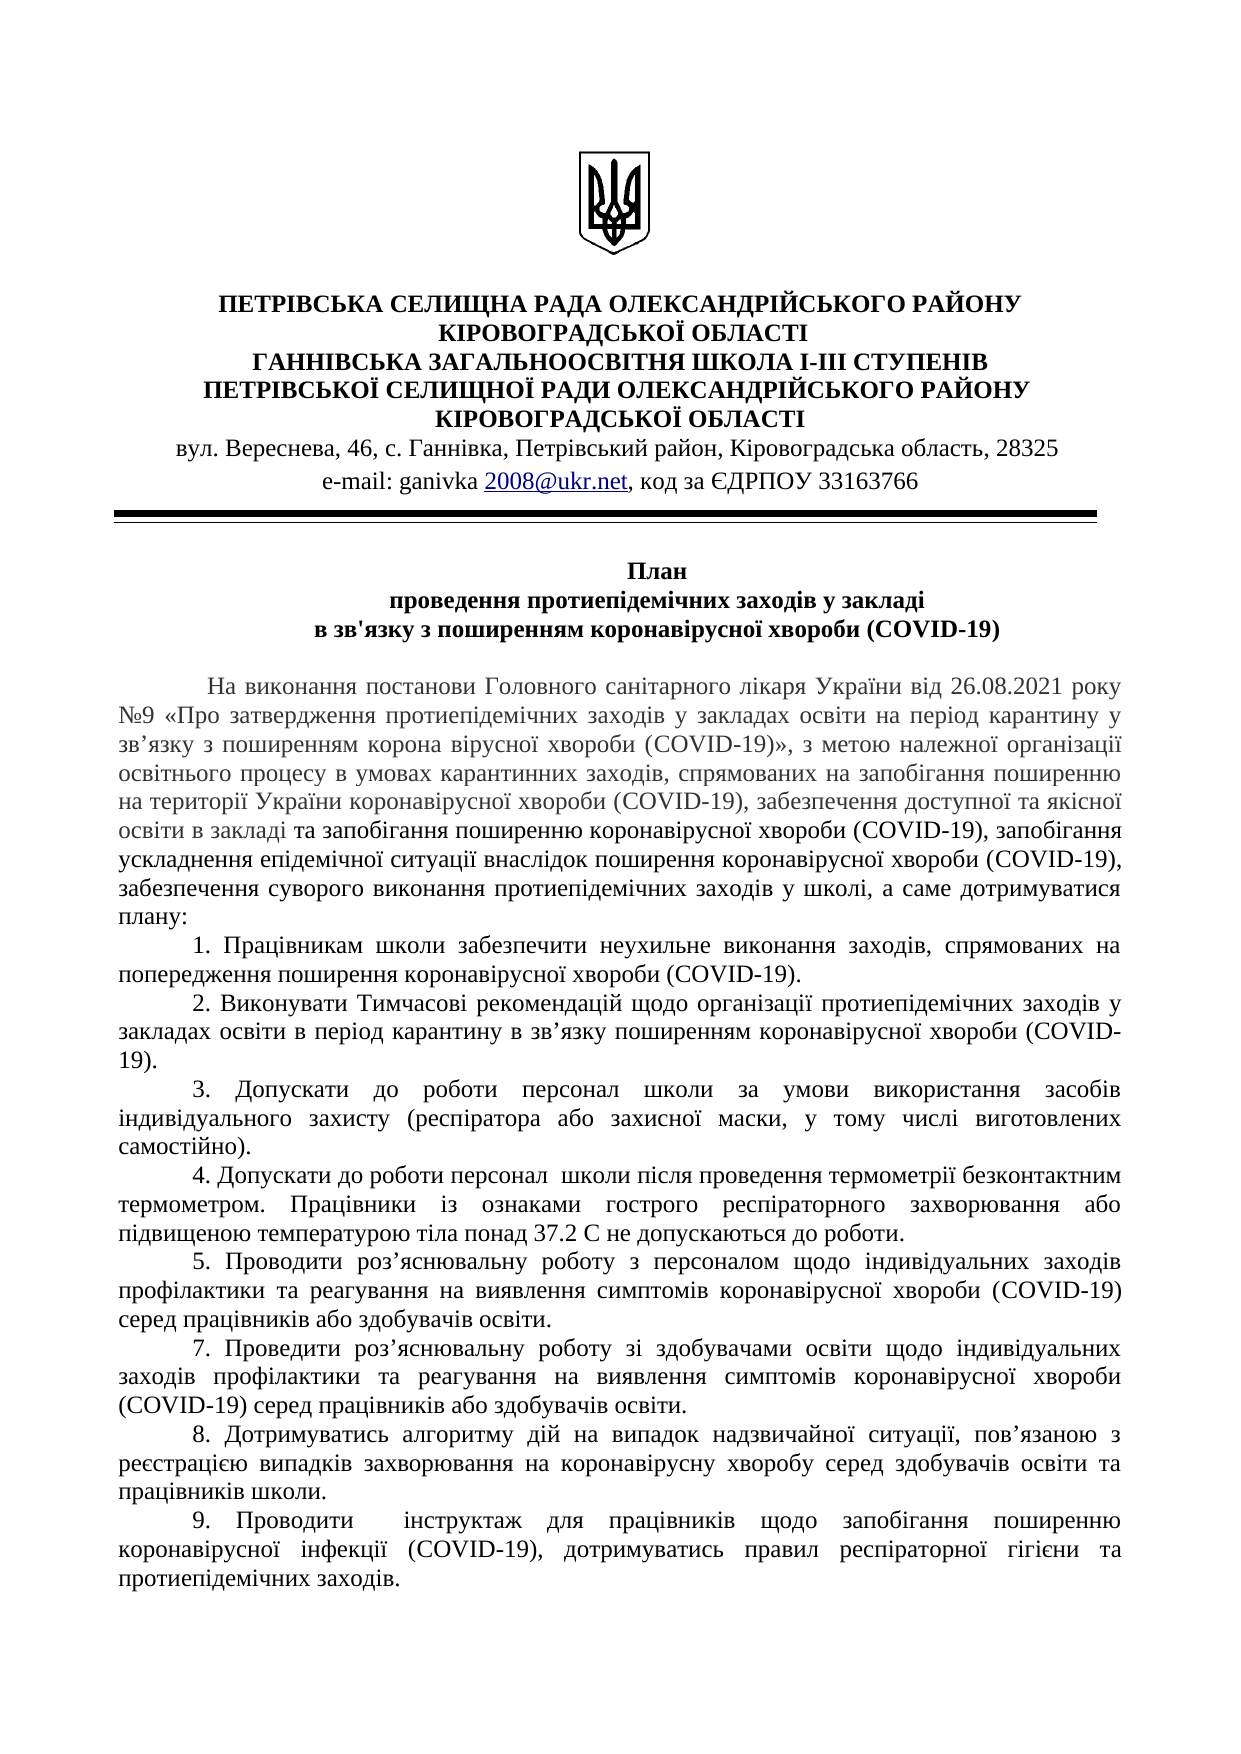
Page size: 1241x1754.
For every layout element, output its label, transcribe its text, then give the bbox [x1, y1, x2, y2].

text 1. Працівникам школи забезпечити неухильне виконання заходів, спрямованих на попередження поширення коронавірусної хвороби (COVID-19). [118, 930, 1122, 988]
text 4. Допускати до роботи персонал школи після проведення термометрії безконтактним термометром. Працівники із ознаками гострого респіраторного захворювання або підвищеною температурою тіла понад 37.2 С не допускаються до роботи. [118, 1160, 1122, 1246]
text 7. Проведити роз’яснювальну роботу зі здобувачами освіти щодо індивідуальних заходів профілактики та реагування на виявлення симптомів коронавірусної хвороби (COVID-19) серед працівників або здобувачів освіти. [118, 1333, 1122, 1419]
text 8. Дотримуватись алгоритму дій на випадок надзвичайної ситуації, пов’язаною з реєстрацією випадків захворювання на коронавірусну хворобу серед здобувачів освіти та працівників школи. [118, 1419, 1122, 1505]
text 2. Виконувати Тимчасові рекомендацій щодо організації протиепідемічних заходів у закладах освіти в період карантину в зв’язку поширенням коронавірусної хвороби (COVID-19). [118, 988, 1122, 1074]
text ПЕТРІВСЬКА СЕЛИЩНА РАДА ОЛЕКСАНДРІЙСЬКОГО РАЙОНУ [118, 289, 1122, 318]
text ПЕТРІВСЬКОЇ СЕЛИЩНОЇ РАДИ ОЛЕКСАНДРІЙСЬКОГО РАЙОНУ [118, 375, 1122, 404]
text в зв'язку з поширенням коронавірусної хвороби (COVID-19) [118, 614, 1122, 643]
text вул. Вереснева, 46, с. Ганнівка, Петрівський район, Кіровоградська область, 28325 [118, 433, 1122, 462]
text КІРОВОГРАДСЬКОЇ ОБЛАСТІ [118, 404, 1122, 433]
text e-mail: ganivka 2008@ukr.net, код за ЄДРПОУ 33163766 [118, 466, 1122, 495]
text проведення протиепідемічних заходів у закладі [118, 585, 1122, 614]
text План [118, 556, 1122, 585]
text 9. Проводити інструктаж для працівників щодо запобігання поширенню коронавірусної інфекції (COVID-19), дотримуватись правил респіраторної гігієни та протиепідемічних заходів. [118, 1505, 1122, 1591]
text 3. Допускати до роботи персонал школи за умови використання засобів індивідуального захисту (респіратора або захисної маски, у тому числі виготовлених самостійно). [118, 1074, 1122, 1160]
text ГАННІВСЬКА ЗАГАЛЬНООСВІТНЯ ШКОЛА І-ІІІ СТУПЕНІВ [118, 347, 1122, 375]
text На виконання постанови Головного санітарного лікаря України від 26.08.2021 року №9 «Про затвердження протиепідемічних заходів у закладах освіти на період карантину у зв’язку з поширенням корона вірусної хвороби (COVID-19)», з метою належної організації освітнього процесу в умовах карантинних заходів, спрямованих на запобігання поширенню на території України коронавірусної хвороби (COVID-19), забезпечення доступної та якісної освіти в закладі та запобігання поширенню коронавірусної хвороби (COVID-19), запобігання ускладнення епідемічної ситуації внаслідок поширення коронавірусної хвороби (COVID-19), забезпечення суворого виконання протиепідемічних заходів у школі, а саме дотримуватися плану: [118, 671, 1122, 930]
text КІРОВОГРАДСЬКОЇ ОБЛАСТІ [118, 318, 1122, 347]
text 5. Проводити роз’яснювальну роботу з персоналом щодо індивідуальних заходів профілактики та реагування на виявлення симптомів коронавірусної хвороби (COVID-19) серед працівників або здобувачів освіти. [118, 1246, 1122, 1333]
